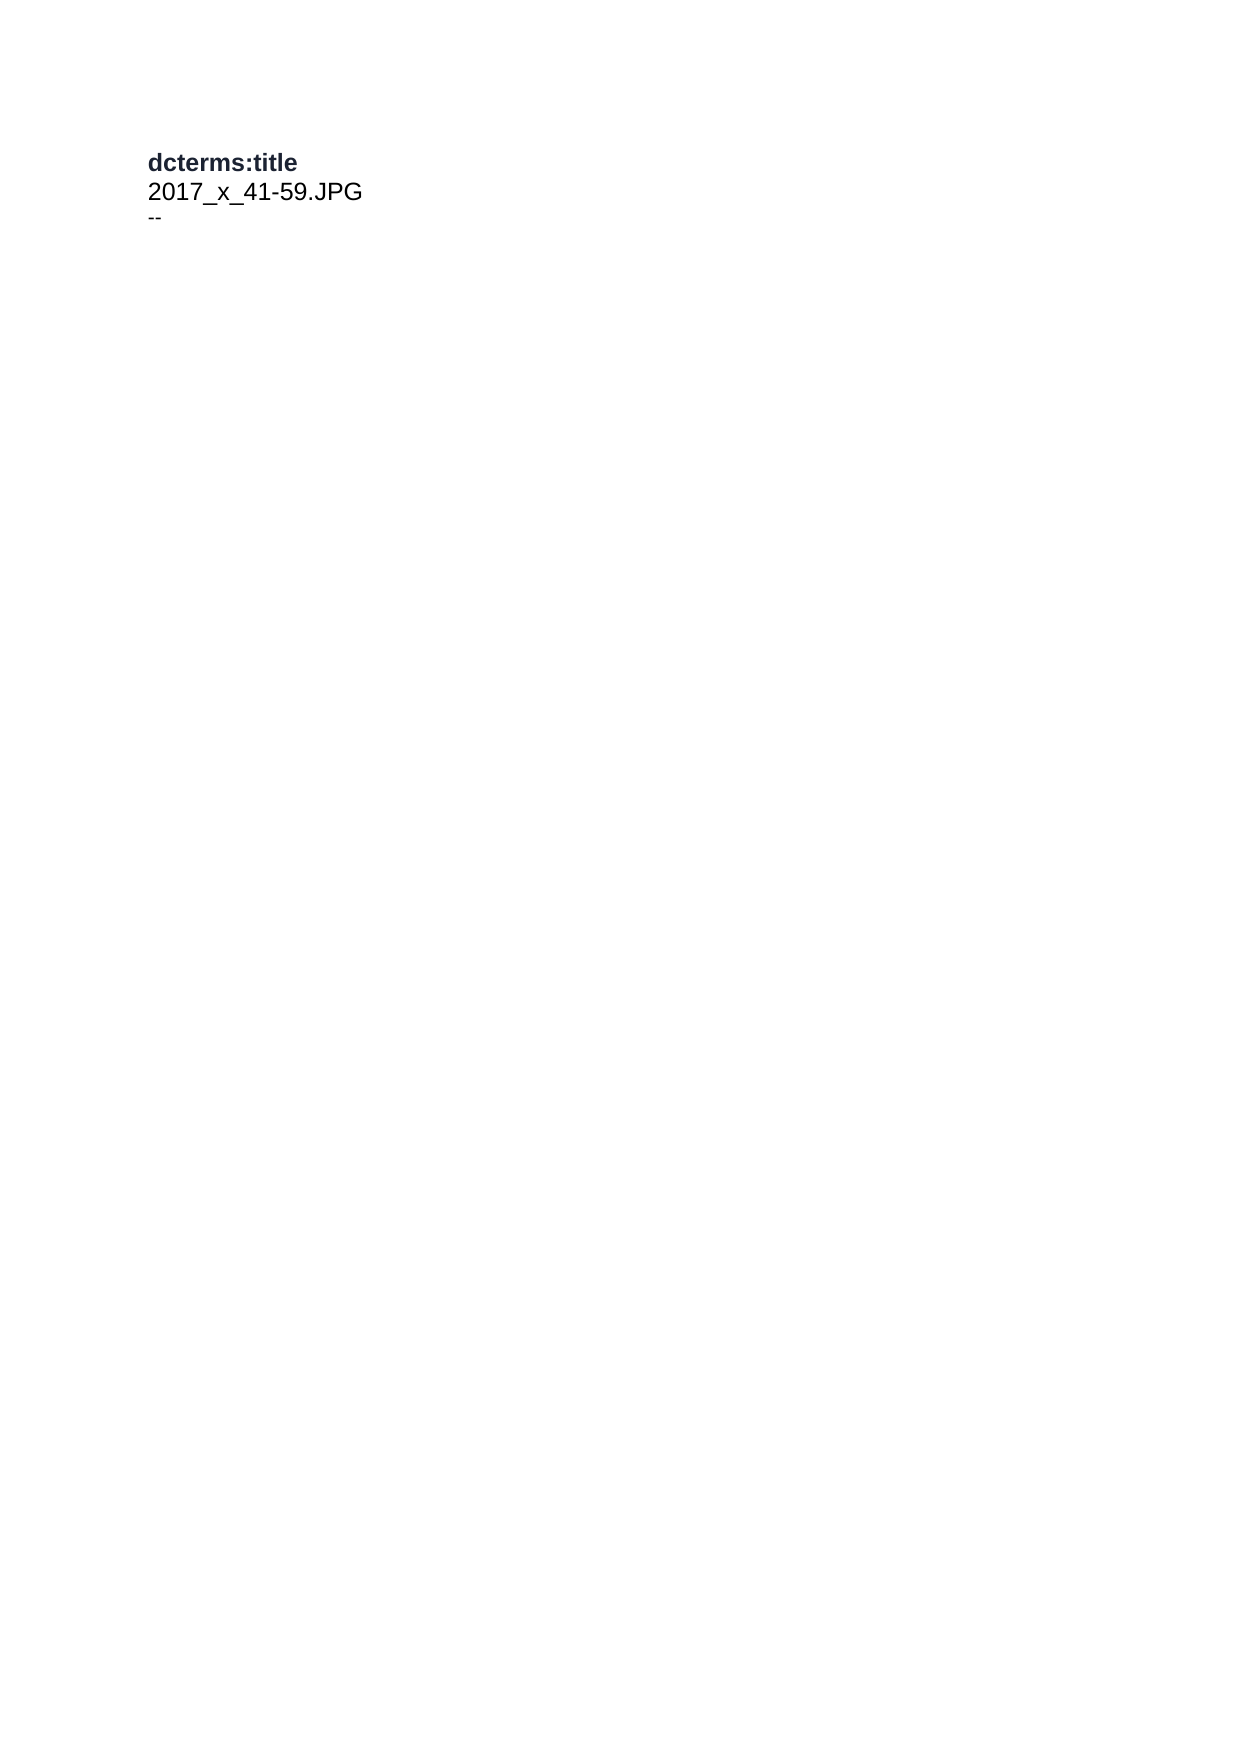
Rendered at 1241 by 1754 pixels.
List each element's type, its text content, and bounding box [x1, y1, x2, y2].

text 2017_x_41-59.JPG [148, 176, 1092, 205]
text -- [148, 205, 1092, 229]
text dcterms:title [148, 148, 1092, 176]
